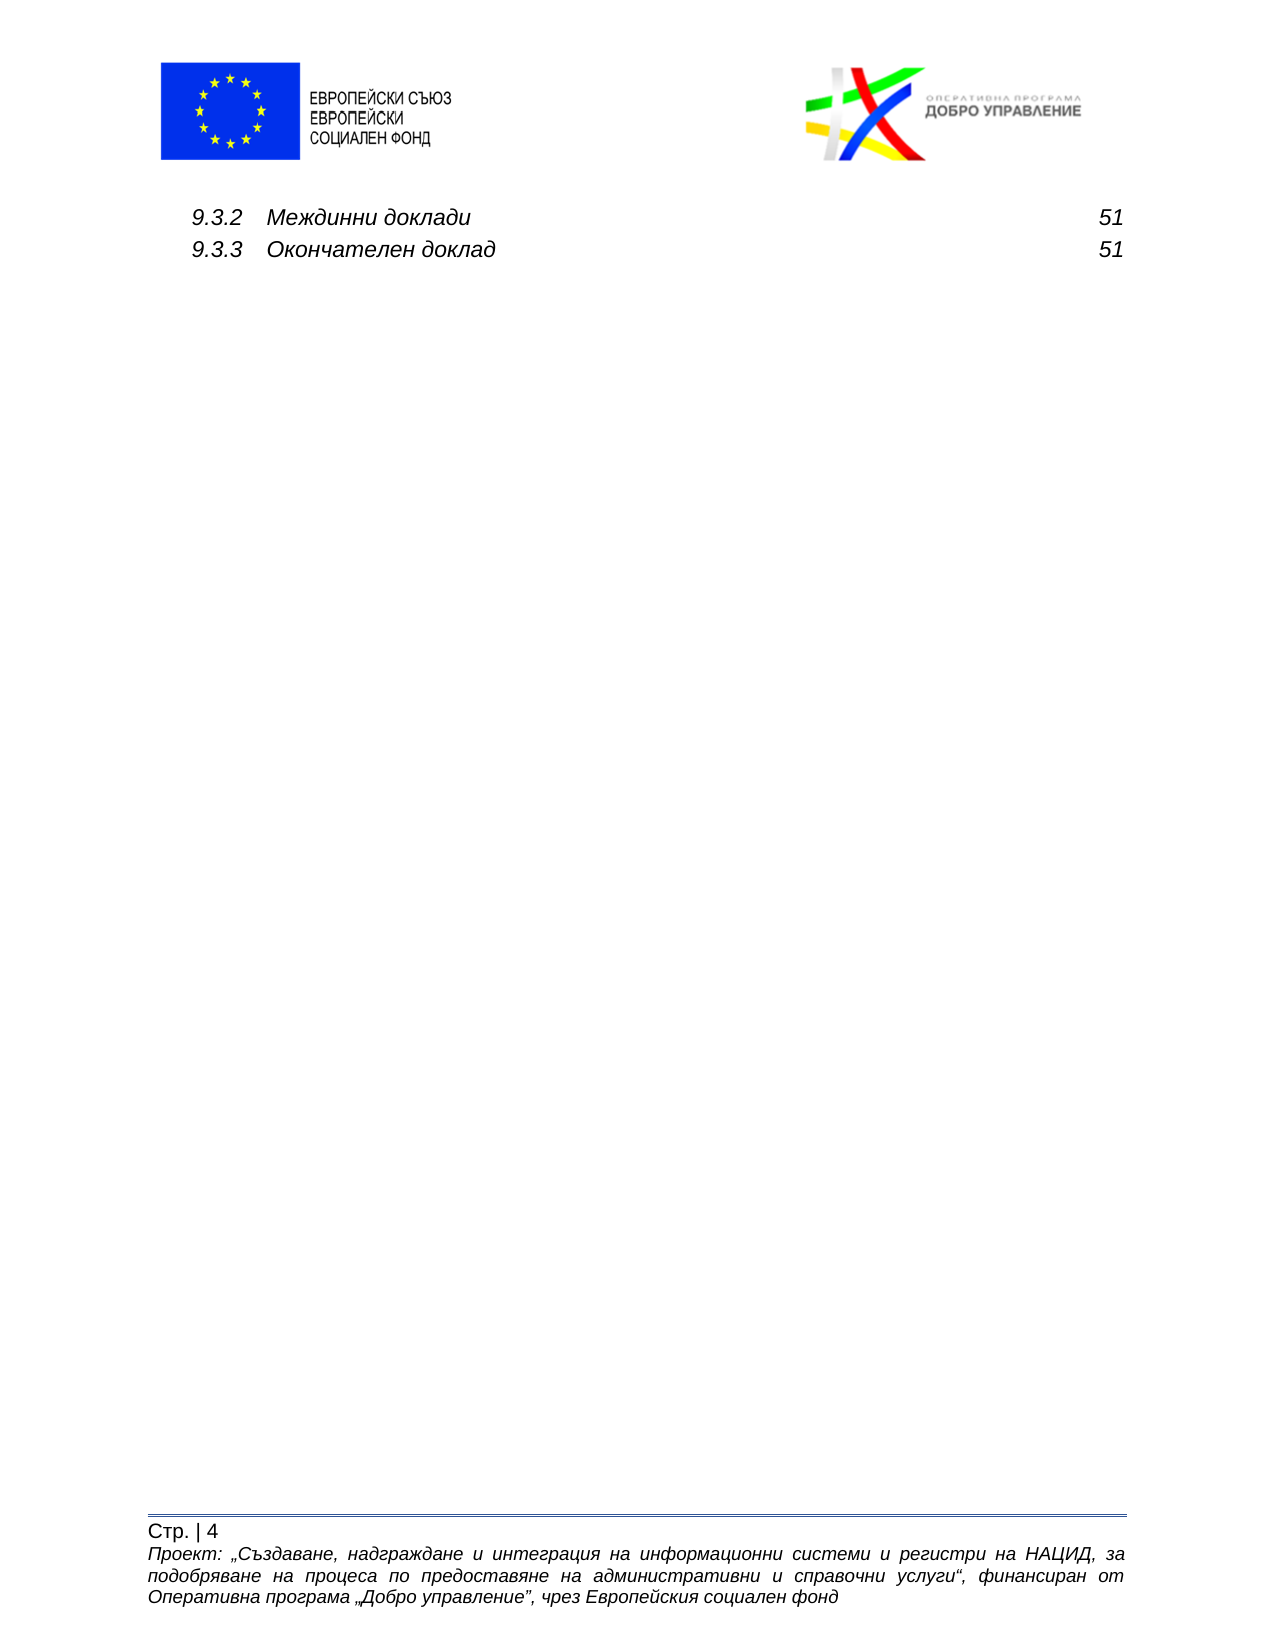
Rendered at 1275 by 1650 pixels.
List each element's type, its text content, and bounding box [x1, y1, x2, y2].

text 9.3.2 Междинни доклади 51 [191, 203, 1127, 231]
text 9.3.3 Окончателен доклад 51 [191, 235, 1127, 263]
